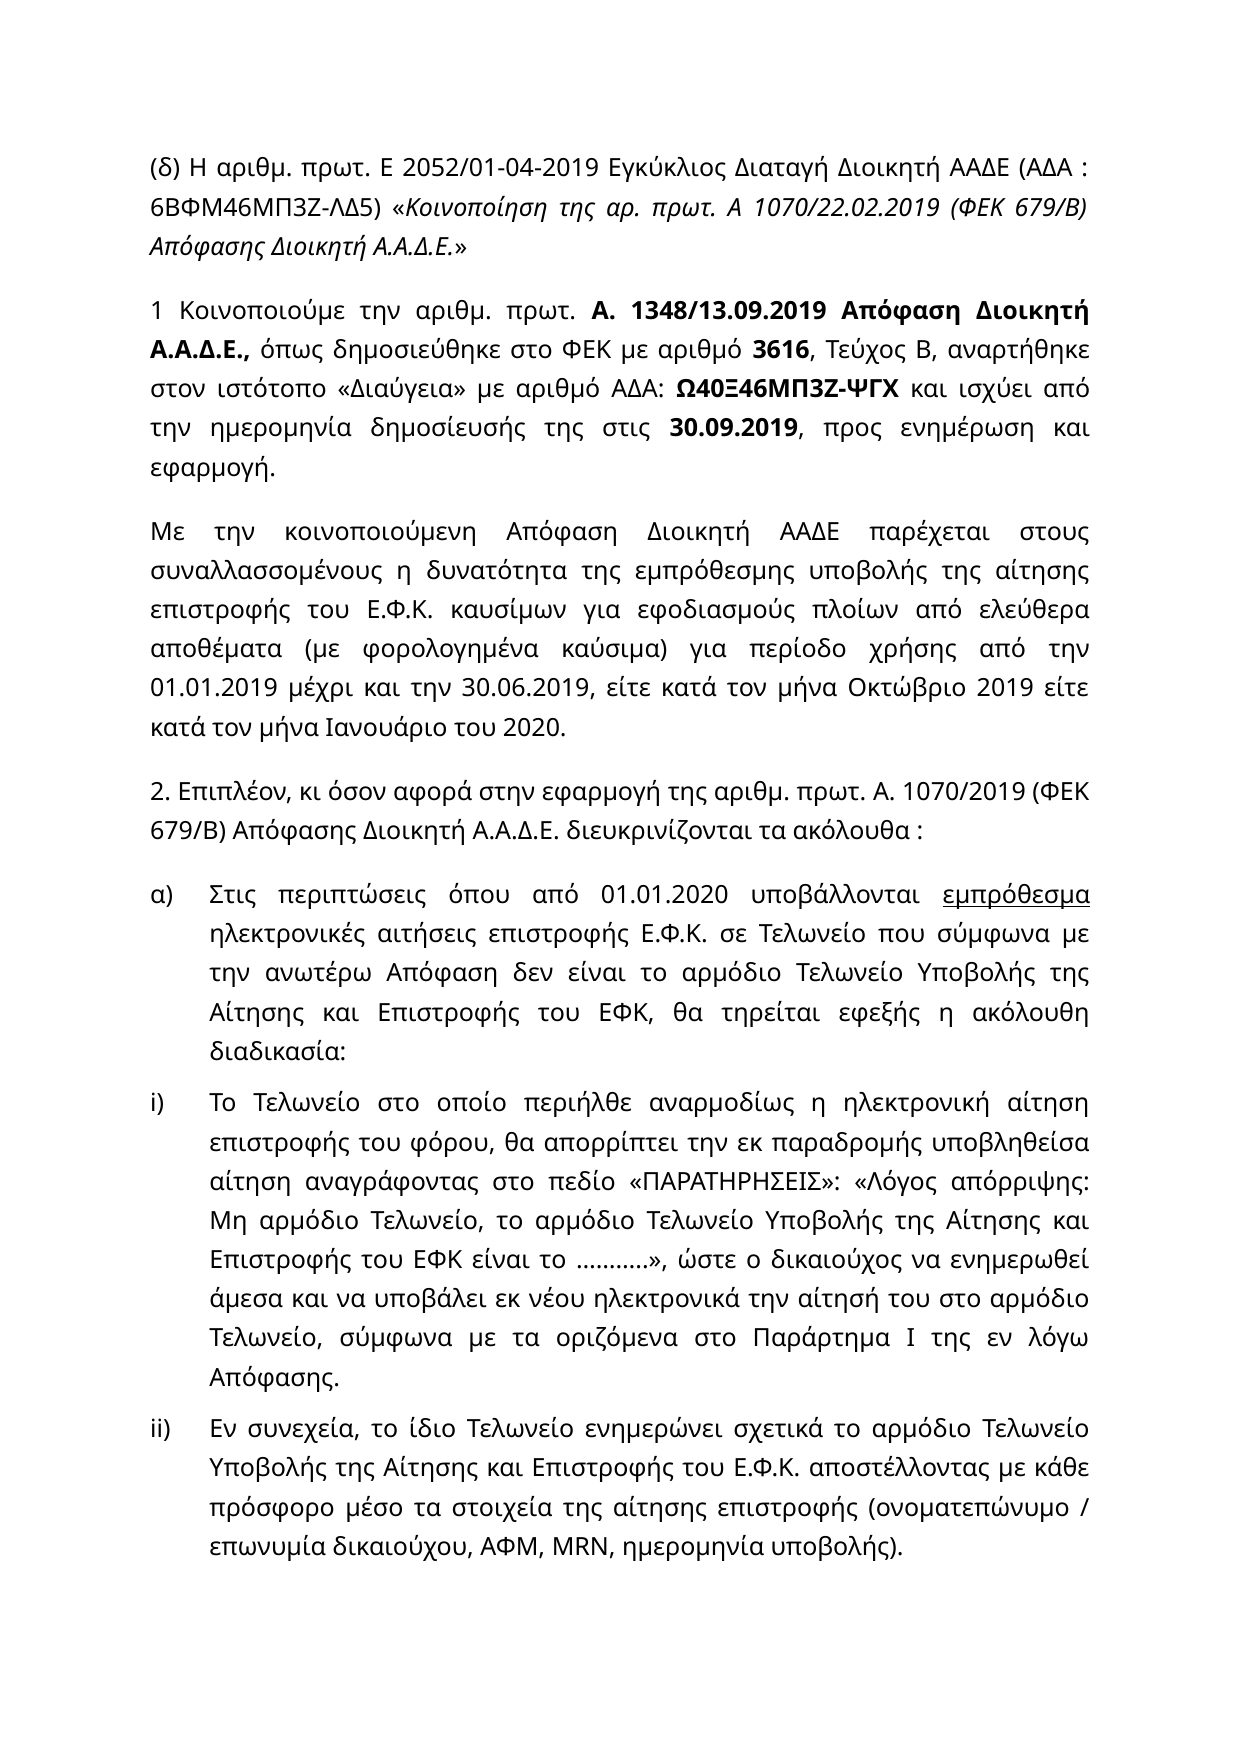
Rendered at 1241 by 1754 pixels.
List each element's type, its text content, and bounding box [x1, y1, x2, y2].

text 1 Κοινοποιούμε την αριθμ. πρωτ. Α. 1348/13.09.2019 Απόφαση Διοικητή Α.Α.Δ.Ε., όπως δημοσιεύθηκε στο ΦΕΚ με αριθμό 3616, Τεύχος Β, αναρτήθηκε στον ιστότοπο «Διαύγεια» με αριθμό ΑΔΑ: Ω40Ξ46ΜΠ3Ζ-ΨΓΧ και ισχύει από την ημερομηνία δημοσίευσής της στις 30.09.2019, προς ενημέρωση και εφαρμογή. [150, 292, 1090, 483]
text 2. Επιπλέον, κι όσον αφορά στην εφαρμογή της αριθμ. πρωτ. Α. 1070/2019 (ΦΕΚ 679/Β) Απόφασης Διοικητή Α.Α.Δ.Ε. διευκρινίζονται τα ακόλουθα : [150, 773, 1090, 847]
text (δ) Η αριθμ. πρωτ. Ε 2052/01-04-2019 Εγκύκλιος Διαταγή Διοικητή ΑΑΔΕ (ΑΔΑ : 6ΒΦΜ46ΜΠ3Ζ-ΛΔ5) «Κοινοποίηση της αρ. πρωτ. Α 1070/22.02.2019 (ΦΕΚ 679/Β) Απόφασης Διοικητή Α.Α.Δ.Ε.» [150, 150, 1090, 262]
list ii) Εν συνεχεία, το ίδιο Τελωνείο ενημερώνει σχετικά το αρμόδιο Τελωνείο Υποβολής της Αίτησης και Επιστροφής του Ε.Φ.Κ. αποστέλλοντας με κάθε πρόσφορο μέσο τα στοιχεία της αίτησης επιστροφής (ονοματεπώνυμο / επωνυμία δικαιούχου, ΑΦΜ, MRN, ημερομηνία υποβολής). [150, 1411, 1090, 1562]
list i) Το Τελωνείο στο οποίο περιήλθε αναρμοδίως η ηλεκτρονική αίτηση επιστροφής του φόρου, θα απορρίπτει την εκ παραδρομής υποβληθείσα αίτηση αναγράφοντας στο πεδίο «ΠΑΡΑΤΗΡΗΣΕΙΣ»: «Λόγος απόρριψης: Μη αρμόδιο Τελωνείο, το αρμόδιο Τελωνείο Υποβολής της Αίτησης και Επιστροφής του ΕΦΚ είναι το ………..», ώστε ο δικαιούχος να ενημερωθεί άμεσα και να υποβάλει εκ νέου ηλεκτρονικά την αίτησή του στο αρμόδιο Τελωνείο, σύμφωνα με τα οριζόμενα στο Παράρτημα I της εν λόγω Απόφασης. [150, 1085, 1090, 1393]
list α) Στις περιπτώσεις όπου από 01.01.2020 υποβάλλονται εμπρόθεσμα ηλεκτρονικές αιτήσεις επιστροφής Ε.Φ.Κ. σε Τελωνείο που σύμφωνα με την ανωτέρω Απόφαση δεν είναι το αρμόδιο Τελωνείο Υποβολής της Αίτησης και Επιστροφής του ΕΦΚ, θα τηρείται εφεξής η ακόλουθη διαδικασία: [150, 877, 1090, 1067]
text Με την κοινοποιούμενη Απόφαση Διοικητή ΑΑΔΕ παρέχεται στους συναλλασσομένους η δυνατότητα της εμπρόθεσμης υποβολής της αίτησης επιστροφής του Ε.Φ.Κ. καυσίμων για εφοδιασμούς πλοίων από ελεύθερα αποθέματα (με φορολογημένα καύσιμα) για περίοδο χρήσης από την 01.01.2019 μέχρι και την 30.06.2019, είτε κατά τον μήνα Οκτώβριο 2019 είτε κατά τον μήνα Ιανουάριο του 2020. [150, 513, 1090, 743]
